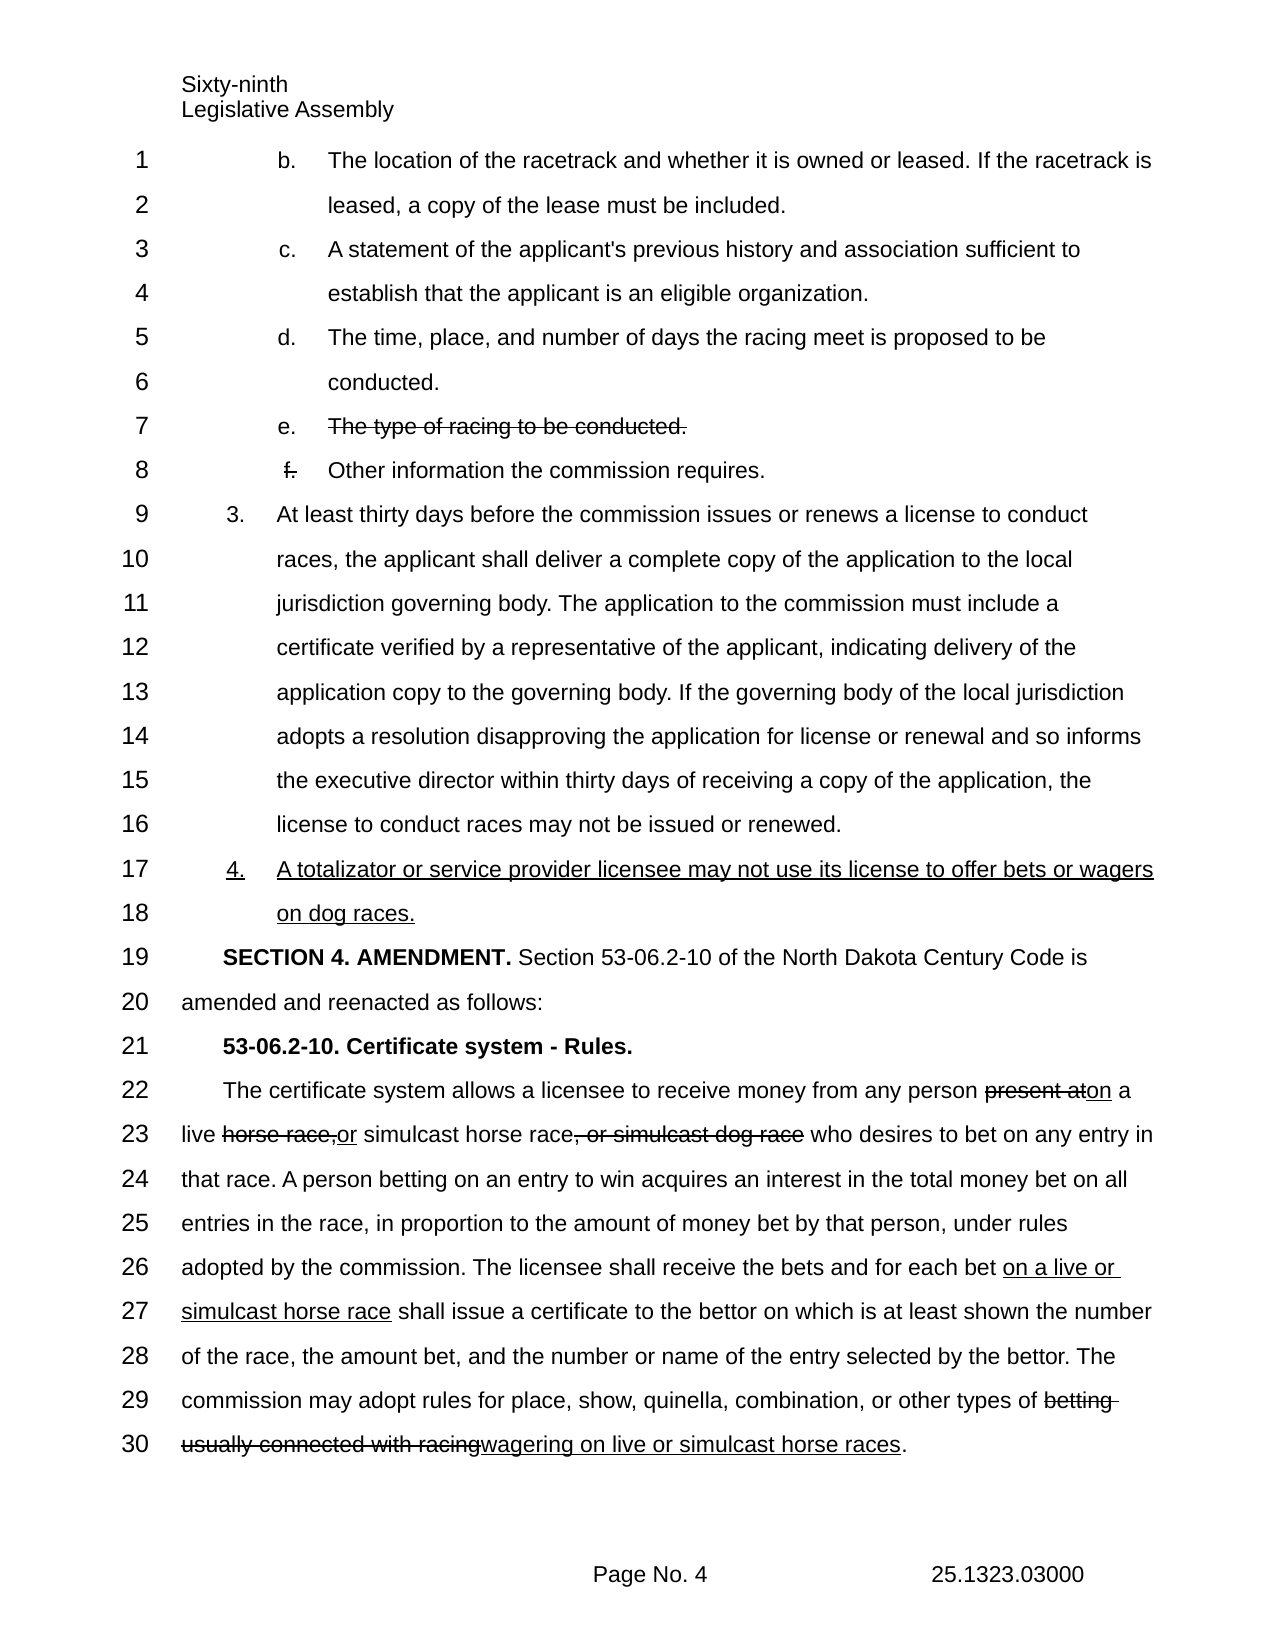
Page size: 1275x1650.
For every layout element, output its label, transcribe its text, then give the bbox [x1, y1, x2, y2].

text 4. A totalizator or service provider licensee may not use its license to offer bets or wagers on dog races. [181, 842, 1154, 930]
text d. The time, place, and number of days the racing meet is proposed to be conducted. [181, 310, 1154, 399]
subtitle 53‑06.2‑10. Certificate system ‑ Rules. [181, 1019, 1154, 1063]
text The certificate system allows a licensee to receive money from any person present aton a live horse race,or simulcast horse race, or simulcast dog race who desires to bet on any entry in that race. A person betting on an entry to win acquires an interest in the total money bet on all entries in the race, in proportion to the amount of money bet by that person, under rules adopted by the commission. The licensee shall receive the bets and for each bet on a live or simulcast horse race shall issue a certificate to the bettor on which is at least shown the number of the race, the amount bet, and the number or name of the entry selected by the bettor. The commission may adopt rules for place, show, quinella, combination, or other types of betting usually connected with racingwagering on live or simulcast horse races. [181, 1063, 1154, 1461]
text b. The location of the racetrack and whether it is owned or leased. If the racetrack is leased, a copy of the lease must be included. [181, 133, 1154, 222]
text e. The type of racing to be conducted. [181, 399, 1154, 443]
text SECTION 4. AMENDMENT. Section 53‑06.2‑10 of the North Dakota Century Code is amended and reenacted as follows: [181, 930, 1154, 1019]
text f. Other information the commission requires. [181, 443, 1154, 487]
text 3. At least thirty days before the commission issues or renews a license to conduct races, the applicant shall deliver a complete copy of the application to the local jurisdiction governing body. The application to the commission must include a certificate verified by a representative of the applicant, indicating delivery of the application copy to the governing body. If the governing body of the local jurisdiction adopts a resolution disapproving the application for license or renewal and so informs the executive director within thirty days of receiving a copy of the application, the license to conduct races may not be issued or renewed. [181, 487, 1154, 842]
text c. A statement of the applicant's previous history and association sufficient to establish that the applicant is an eligible organization. [181, 222, 1154, 310]
